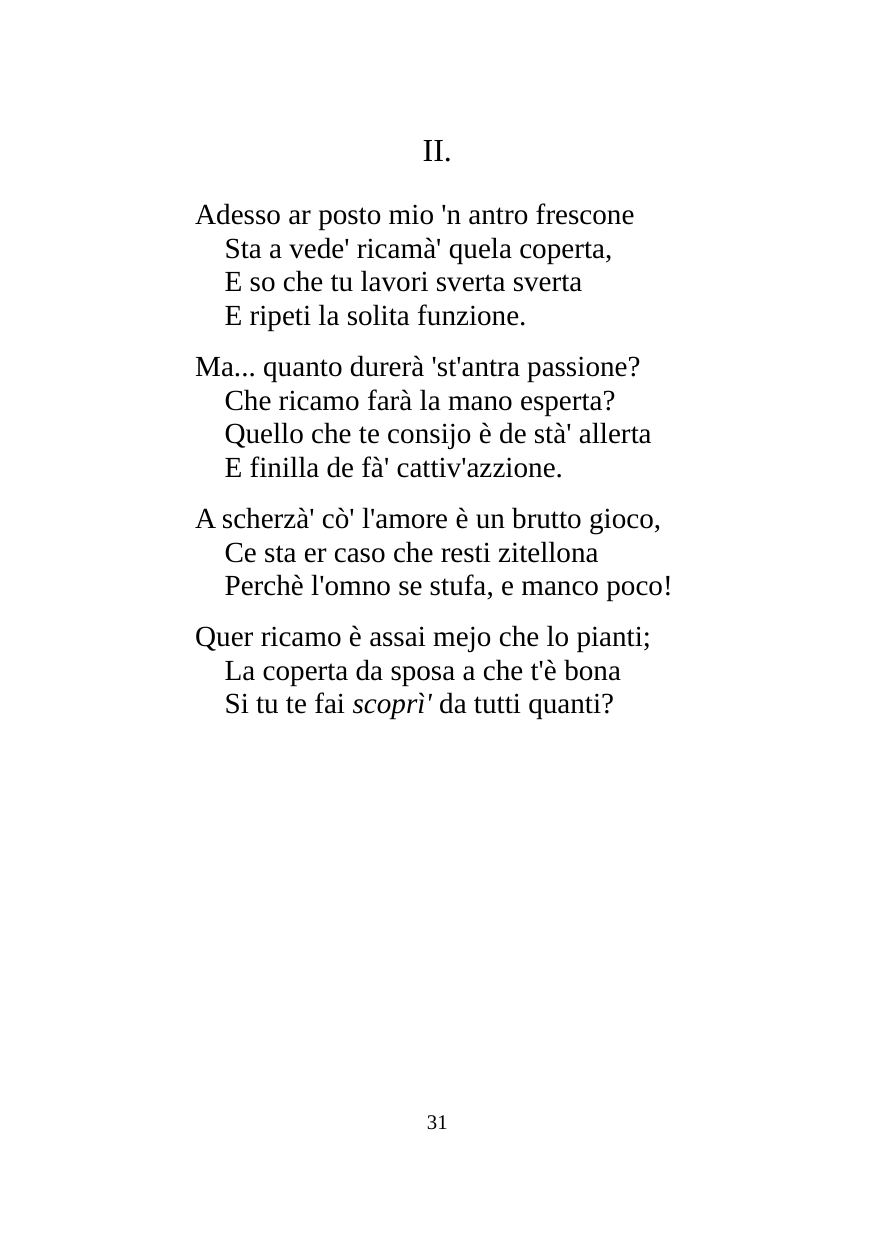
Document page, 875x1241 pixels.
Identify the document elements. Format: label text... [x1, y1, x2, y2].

text Ma... quanto durerà 'st'antra passione? Che ricamo farà la mano esperta? Quello che te consijo è de stà' allerta E finilla de fà' cattiv'azzione. [195, 349, 768, 483]
text Adesso ar posto mio 'n antro frescone Sta a vede' ricamà' quela coperta, E so che tu lavori sverta sverta E ripeti la solita funzione. [195, 197, 768, 332]
text Quer ricamo è assai mejo che lo pianti; La coperta da sposa a che t'è bona Si tu te fai scoprì' da tutti quanti? [195, 619, 768, 720]
text A scherzà' cò' l'amore è un brutto gioco, Ce sta er caso che resti zitellona Perchè l'omno se stufa, e manco poco! [195, 501, 768, 602]
subtitle II. [106, 131, 768, 168]
